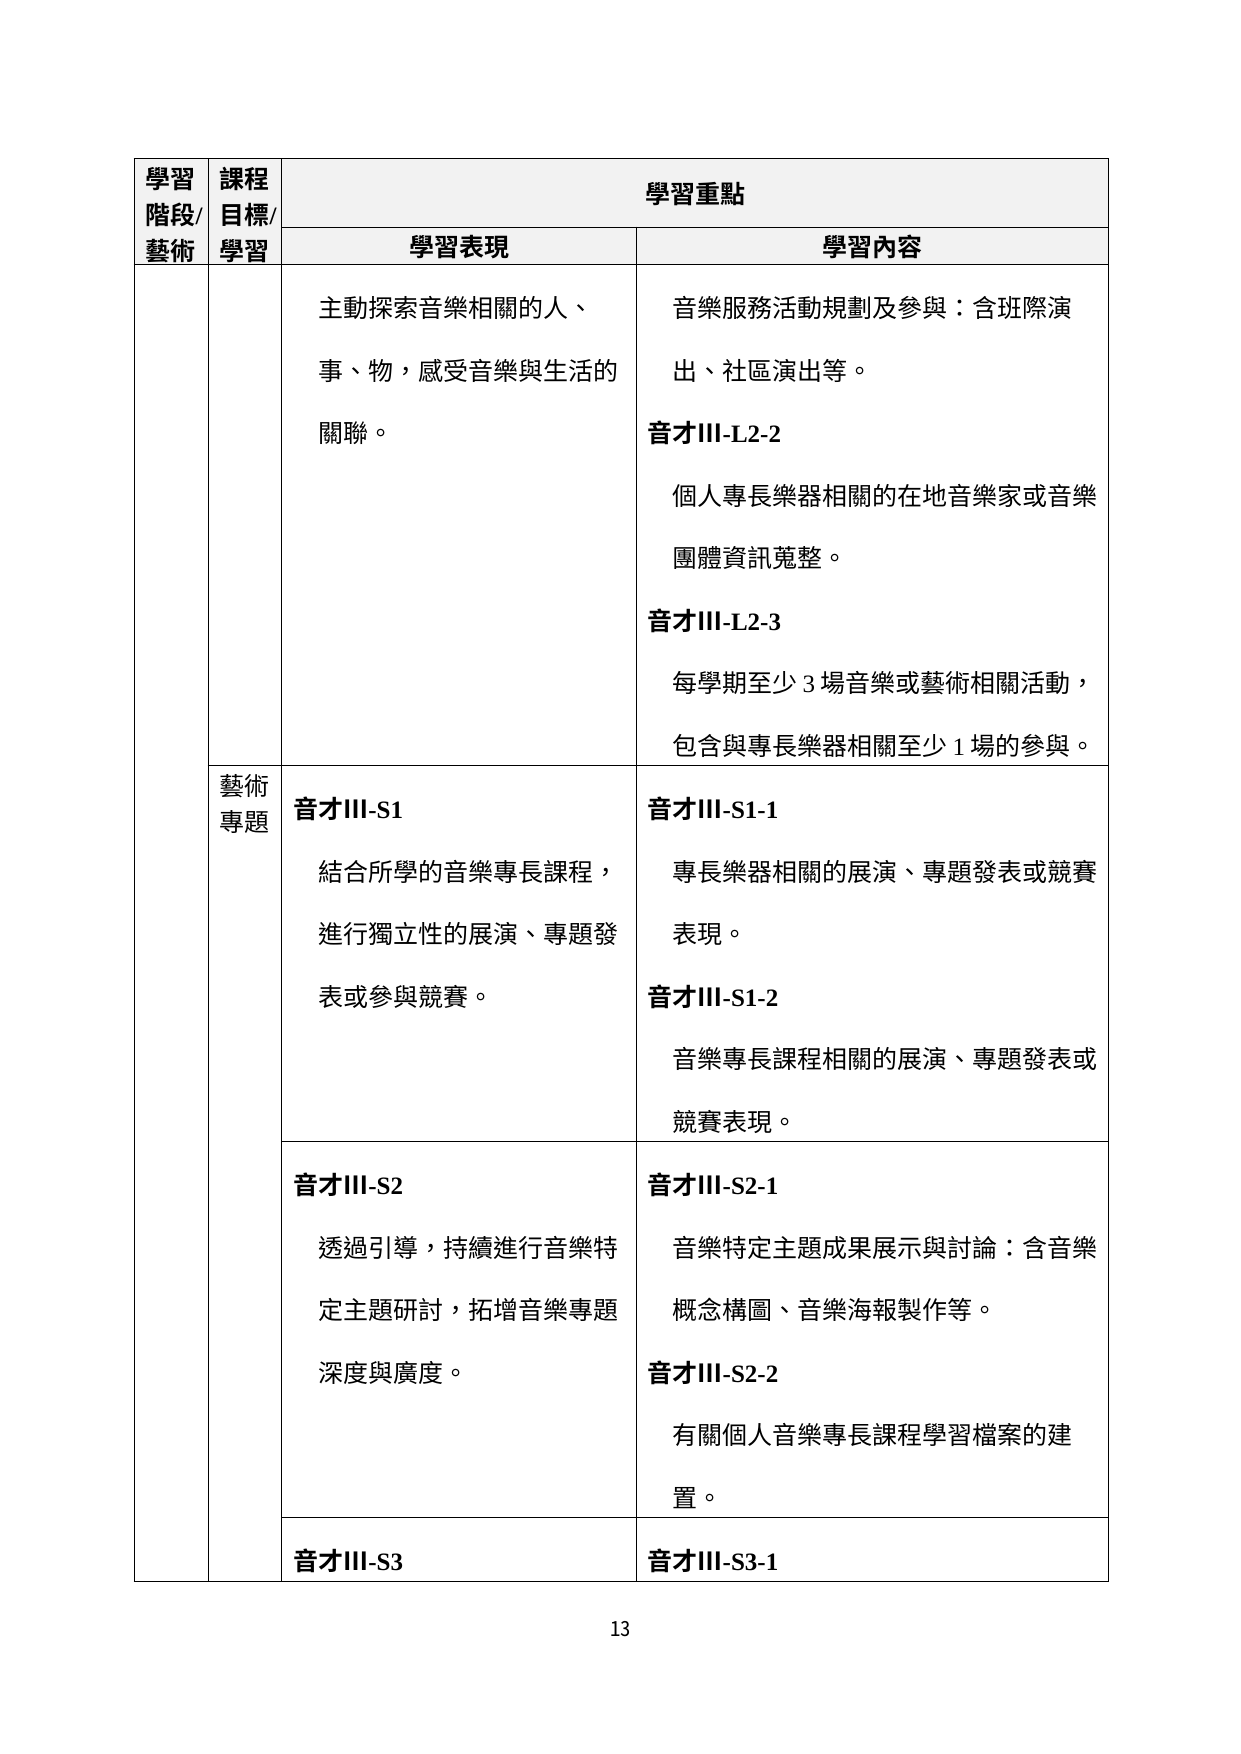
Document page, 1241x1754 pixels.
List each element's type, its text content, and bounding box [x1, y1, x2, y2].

table_cell 學習表現 [282, 228, 636, 264]
table_cell 音才Ⅲ-S1 結合所學的音樂專長課程，進行獨立性的展演、專題發表或參與競賽。 [282, 766, 636, 1141]
table_cell 藝術專題 [209, 766, 281, 1581]
table_header 學習重點 [282, 159, 1108, 227]
table_cell 音樂服務活動規劃及參與：含班際演出、社區演出等。 音才Ⅲ-L2-2 個人專長樂器相關的在地音樂家或音樂團體資訊蒐整。 音才Ⅲ-L2-3 每學期至少3場音樂或藝術相關活動，包含與專長樂器相關至少1場的參與。 [637, 265, 1108, 765]
table_header 學習階段/藝術專長 [135, 159, 208, 264]
table_cell [135, 265, 208, 1581]
table_cell 音才Ⅲ-S2-1 音樂特定主題成果展示與討論：含音樂概念構圖、音樂海報製作等。 音才Ⅲ-S2-2 有關個人音樂專長課程學習檔案的建置。 [637, 1142, 1108, 1517]
table_header 課程目標/學習構面 [209, 159, 281, 264]
table_cell 音才Ⅲ-S3 [282, 1518, 636, 1581]
table_cell 學習內容 [637, 228, 1108, 264]
table_cell [209, 265, 281, 765]
table_cell 音才Ⅲ-S1-1 專長樂器相關的展演、專題發表或競賽表現。 音才Ⅲ-S1-2 音樂專長課程相關的展演、專題發表或競賽表現。 [637, 766, 1108, 1141]
table_cell 音才Ⅲ-S3-1 [637, 1518, 1108, 1581]
table_cell 音才Ⅲ-S2 透過引導，持續進行音樂特定主題研討，拓增音樂專題深度與廣度。 [282, 1142, 636, 1517]
table_cell 主動探索音樂相關的人、事、物，感受音樂與生活的關聯。 [282, 265, 636, 765]
